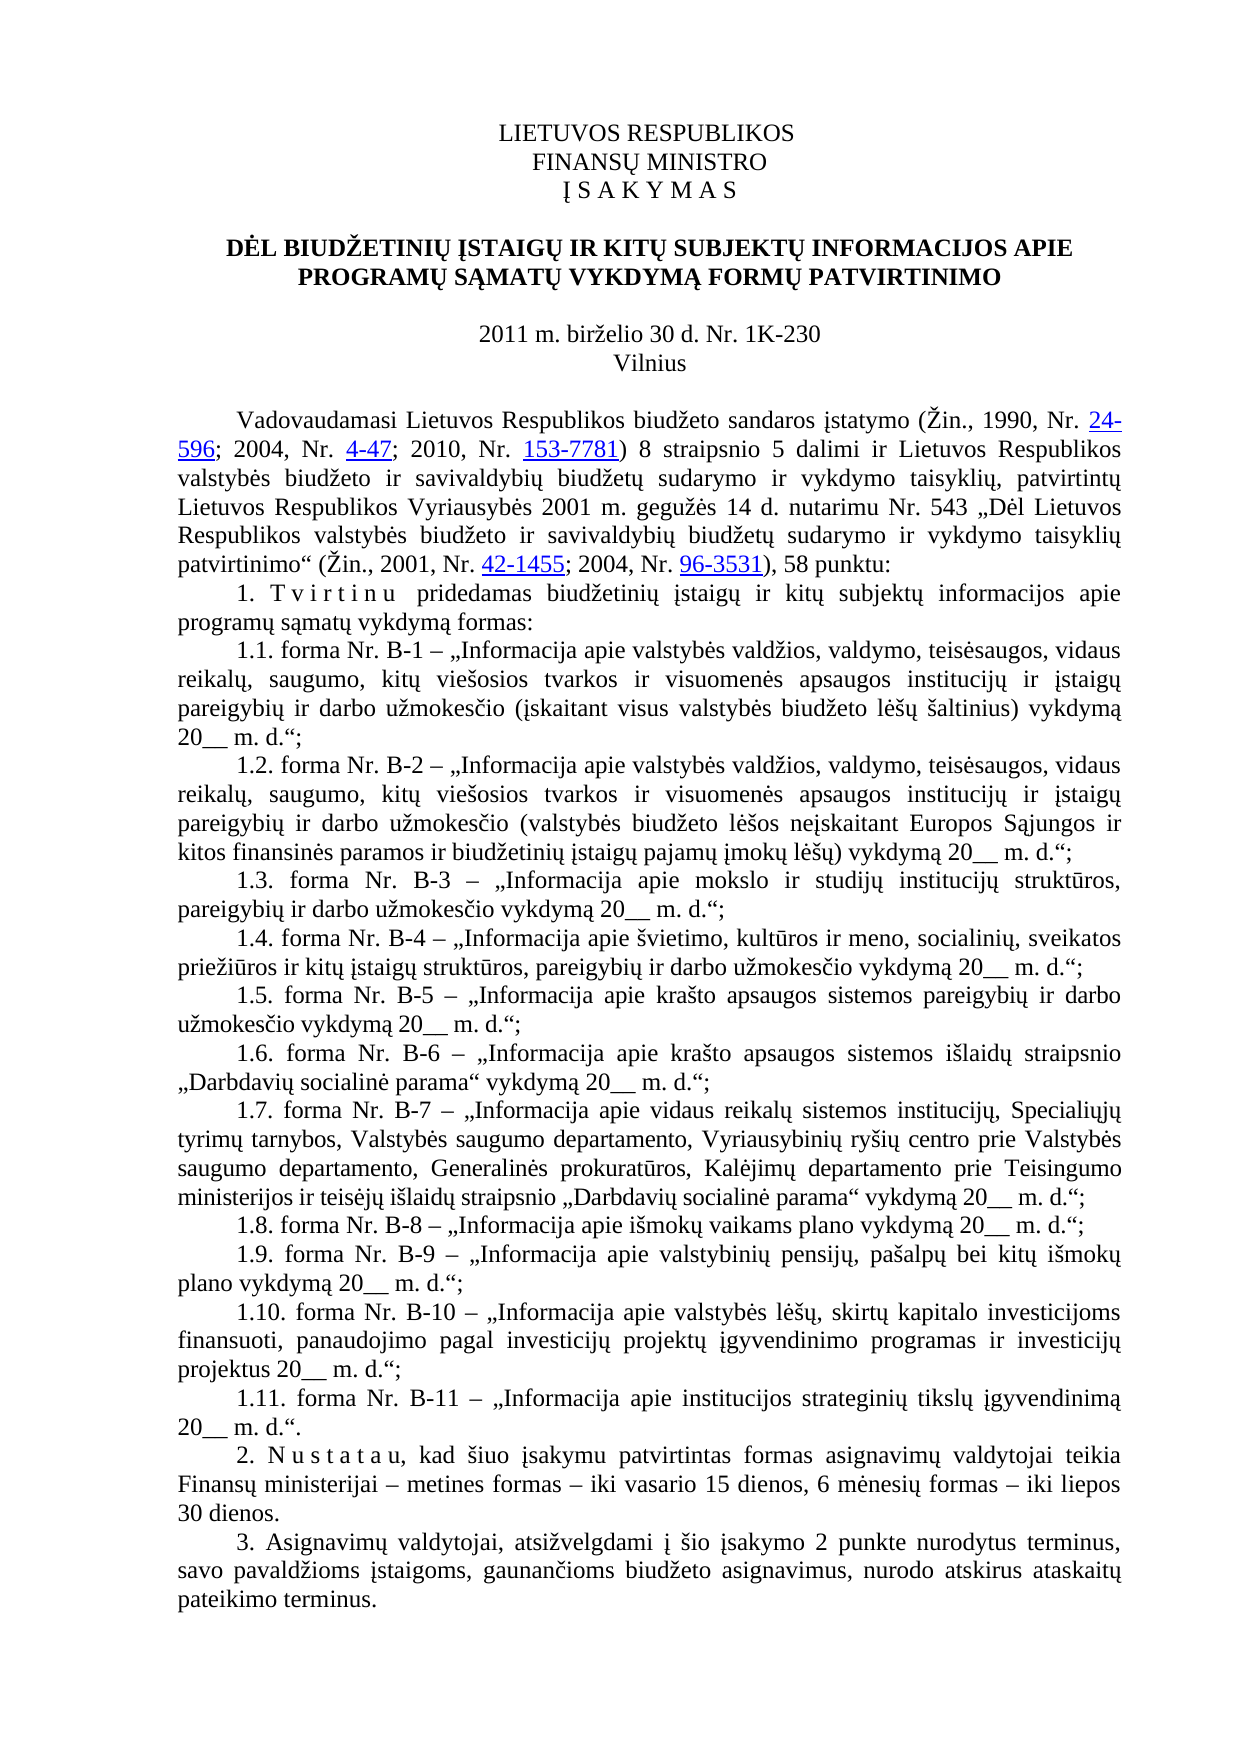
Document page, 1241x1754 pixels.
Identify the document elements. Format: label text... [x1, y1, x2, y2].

text 1.9. forma Nr. B-9 – „Informacija apie valstybinių pensijų, pašalpų bei kitų išmokų plano vykdymą 20__ m. d.“; [177, 1239, 1122, 1297]
text 1.5. forma Nr. B-5 – „Informacija apie krašto apsaugos sistemos pareigybių ir darbo užmokesčio vykdymą 20__ m. d.“; [177, 981, 1122, 1038]
text 1.3. forma Nr. B-3 – „Informacija apie mokslo ir studijų institucijų struktūros, pareigybių ir darbo užmokesčio vykdymą 20__ m. d.“; [177, 866, 1122, 923]
text Vilnius [177, 348, 1122, 377]
text 2011 m. birželio 30 d. Nr. 1K-230 [177, 319, 1122, 348]
text 1.7. forma Nr. B-7 – „Informacija apie vidaus reikalų sistemos institucijų, Specialiųjų tyrimų tarnybos, Valstybės saugumo departamento, Vyriausybinių ryšių centro prie Valstybės saugumo departamento, Generalinės prokuratūros, Kalėjimų departamento prie Teisingumo ministerijos ir teisėjų išlaidų straipsnio „Darbdavių socialinė parama“ vykdymą 20__ m. d.“; [177, 1096, 1122, 1211]
text 1.11. forma Nr. B-11 – „Informacija apie institucijos strateginių tikslų įgyvendinimą 20__ m. d.“. [177, 1383, 1122, 1441]
text 2. Nustatau, kad šiuo įsakymu patvirtintas formas asignavimų valdytojai teikia Finansų ministerijai – metines formas – iki vasario 15 dienos, 6 mėnesių formas – iki liepos 30 dienos. [177, 1441, 1122, 1527]
text 1. Tvirtinu pridedamas biudžetinių įstaigų ir kitų subjektų informacijos apie programų sąmatų vykdymą formas: [177, 578, 1122, 636]
text FINANSŲ MINISTRO [177, 147, 1122, 176]
text Vadovaudamasi Lietuvos Respublikos biudžeto sandaros įstatymo (Žin., 1990, Nr. 24-596; 2004, Nr. 4-47; 2010, Nr. 153-7781) 8 straipsnio 5 dalimi ir Lietuvos Respublikos valstybės biudžeto ir savivaldybių biudžetų sudarymo ir vykdymo taisyklių, patvirtintų Lietuvos Respublikos Vyriausybės 2001 m. gegužės 14 d. nutarimu Nr. 543 „Dėl Lietuvos Respublikos valstybės biudžeto ir savivaldybių biudžetų sudarymo ir vykdymo taisyklių patvirtinimo“ (Žin., 2001, Nr. 42-1455; 2004, Nr. 96-3531), 58 punktu: [177, 406, 1122, 578]
text 1.2. forma Nr. B-2 – „Informacija apie valstybės valdžios, valdymo, teisėsaugos, vidaus reikalų, saugumo, kitų viešosios tvarkos ir visuomenės apsaugos institucijų ir įstaigų pareigybių ir darbo užmokesčio (valstybės biudžeto lėšos neįskaitant Europos Sąjungos ir kitos finansinės paramos ir biudžetinių įstaigų pajamų įmokų lėšų) vykdymą 20__ m. d.“; [177, 751, 1122, 866]
text 1.6. forma Nr. B-6 – „Informacija apie krašto apsaugos sistemos išlaidų straipsnio „Darbdavių socialinė parama“ vykdymą 20__ m. d.“; [177, 1038, 1122, 1096]
text 1.1. forma Nr. B-1 – „Informacija apie valstybės valdžios, valdymo, teisėsaugos, vidaus reikalų, saugumo, kitų viešosios tvarkos ir visuomenės apsaugos institucijų ir įstaigų pareigybių ir darbo užmokesčio (įskaitant visus valstybės biudžeto lėšų šaltinius) vykdymą 20__ m. d.“; [177, 636, 1122, 751]
text 1.8. forma Nr. B-8 – „Informacija apie išmokų vaikams plano vykdymą 20__ m. d.“; [177, 1211, 1122, 1239]
text ĮSAKYMAS [177, 176, 1122, 204]
text 3. Asignavimų valdytojai, atsižvelgdami į šio įsakymo 2 punkte nurodytus terminus, savo pavaldžioms įstaigoms, gaunančioms biudžeto asignavimus, nurodo atskirus ataskaitų pateikimo terminus. [177, 1527, 1122, 1613]
text 1.4. forma Nr. B-4 – „Informacija apie švietimo, kultūros ir meno, socialinių, sveikatos priežiūros ir kitų įstaigų struktūros, pareigybių ir darbo užmokesčio vykdymą 20__ m. d.“; [177, 923, 1122, 981]
text 1.10. forma Nr. B-10 – „Informacija apie valstybės lėšų, skirtų kapitalo investicijoms finansuoti, panaudojimo pagal investicijų projektų įgyvendinimo programas ir investicijų projektus 20__ m. d.“; [177, 1297, 1122, 1383]
text DĖL BIUDŽETINIŲ ĮSTAIGŲ IR KITŲ SUBJEKTŲ INFORMACIJOS APIE PROGRAMŲ SĄMATŲ VYKDYMĄ FORMŲ PATVIRTINIMO [177, 233, 1122, 291]
text LIETUVOS RESPUBLIKOS [177, 118, 1122, 147]
